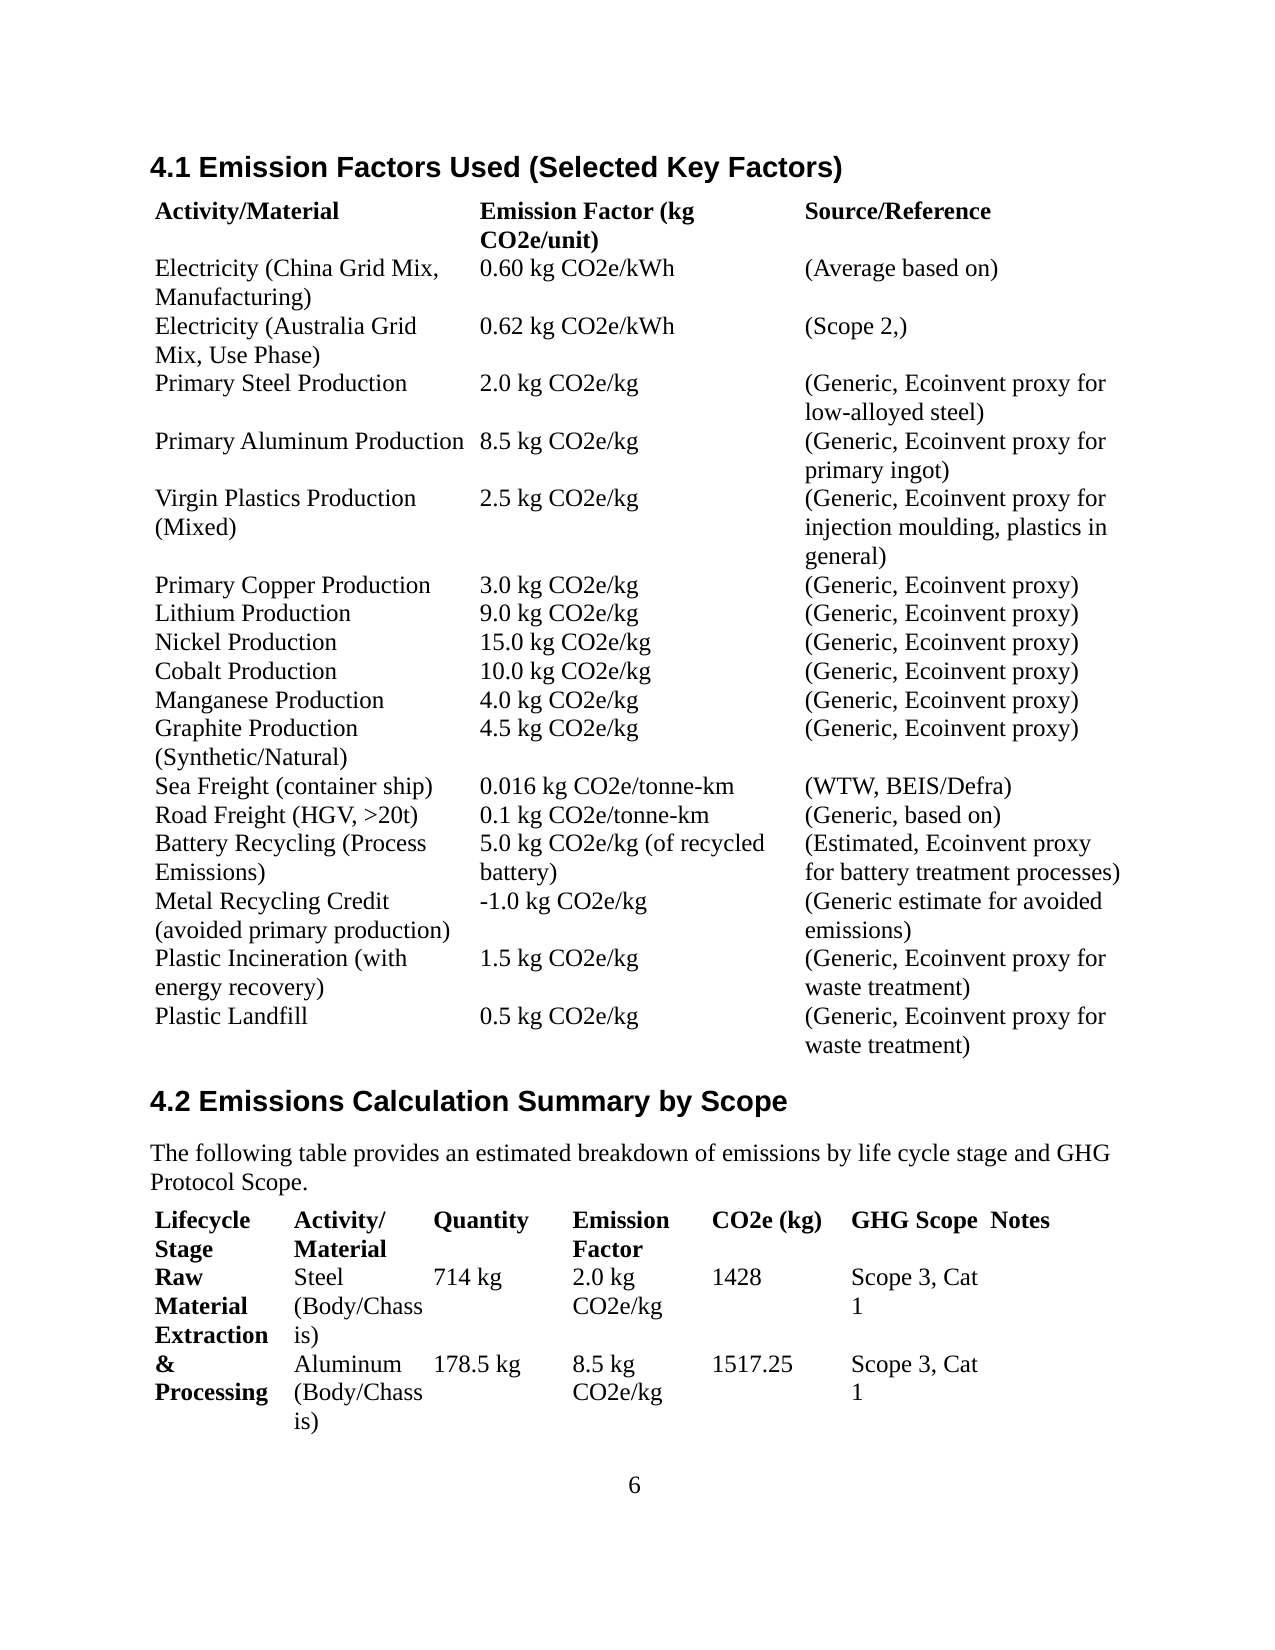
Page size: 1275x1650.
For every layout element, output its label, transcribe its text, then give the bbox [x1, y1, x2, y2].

text The following table provides an estimated breakdown of emissions by life cycle stage and GHG Protocol Scope. [150, 1138, 1125, 1196]
table_header GHG Scope [846, 1205, 986, 1262]
table_header Lifecycle Stage [150, 1205, 289, 1262]
table_cell (Generic, based on) [800, 800, 1125, 828]
table_cell Primary Aluminum Production [150, 426, 475, 483]
table_cell (Generic, Ecoinvent proxy) [800, 570, 1125, 598]
table_cell 4.5 kg CO2e/kg [475, 714, 800, 771]
table_cell Metal Recycling Credit (avoided primary production) [150, 886, 475, 943]
table_header Activity/Material [289, 1205, 428, 1262]
table_cell 178.5 kg [429, 1349, 568, 1435]
table_cell 8.5 kg CO2e/kg [568, 1349, 707, 1435]
table_cell Primary Copper Production [150, 570, 475, 598]
table_cell 0.60 kg CO2e/kWh [475, 254, 800, 311]
table_cell Nickel Production [150, 627, 475, 656]
table_cell Cobalt Production [150, 656, 475, 685]
table_cell Steel (Body/Chassis) [289, 1263, 428, 1349]
table_cell (Generic estimate for avoided emissions) [800, 886, 1125, 943]
table_cell (Scope 2,) [800, 311, 1125, 368]
table_cell Plastic Incineration (with energy recovery) [150, 944, 475, 1001]
table_cell Scope 3, Cat 1 [846, 1263, 986, 1349]
table_cell 0.1 kg CO2e/tonne-km [475, 800, 800, 828]
table_cell (Estimated, Ecoinvent proxy for battery treatment processes) [800, 829, 1125, 886]
table_cell (Average based on) [800, 254, 1125, 311]
table_cell Virgin Plastics Production (Mixed) [150, 484, 475, 570]
table_cell 15.0 kg CO2e/kg [475, 627, 800, 656]
table_cell Road Freight (HGV, >20t) [150, 800, 475, 828]
table_cell (Generic, Ecoinvent proxy) [800, 656, 1125, 685]
table_cell (Generic, Ecoinvent proxy) [800, 599, 1125, 627]
table_cell (Generic, Ecoinvent proxy) [800, 685, 1125, 713]
table_header Notes [986, 1205, 1125, 1262]
table_cell Lithium Production [150, 599, 475, 627]
table_cell Battery Recycling (Process Emissions) [150, 829, 475, 886]
table_cell Electricity (China Grid Mix, Manufacturing) [150, 254, 475, 311]
table_cell Aluminum (Body/Chassis) [289, 1349, 428, 1435]
table_cell 2.0 kg CO2e/kg [568, 1263, 707, 1349]
table_header Quantity [429, 1205, 568, 1262]
table_cell 9.0 kg CO2e/kg [475, 599, 800, 627]
table_cell 1517.25 [707, 1349, 846, 1435]
table_cell (Generic, Ecoinvent proxy for waste treatment) [800, 1001, 1125, 1058]
table_cell 3.0 kg CO2e/kg [475, 570, 800, 598]
table_cell Sea Freight (container ship) [150, 771, 475, 800]
table_cell 0.62 kg CO2e/kWh [475, 311, 800, 368]
table_cell 0.016 kg CO2e/tonne-km [475, 771, 800, 800]
table_cell (Generic, Ecoinvent proxy for injection moulding, plastics in general) [800, 484, 1125, 570]
table_cell Manganese Production [150, 685, 475, 713]
table_cell Electricity (Australia Grid Mix, Use Phase) [150, 311, 475, 368]
table_cell (Generic, Ecoinvent proxy) [800, 714, 1125, 771]
table_cell Plastic Landfill [150, 1001, 475, 1058]
table_cell [986, 1349, 1125, 1435]
table_cell 5.0 kg CO2e/kg (of recycled battery) [475, 829, 800, 886]
table_cell 8.5 kg CO2e/kg [475, 426, 800, 483]
table_header Source/Reference [800, 196, 1125, 253]
table_cell (Generic, Ecoinvent proxy for waste treatment) [800, 944, 1125, 1001]
table_cell 2.5 kg CO2e/kg [475, 484, 800, 570]
table_cell Primary Steel Production [150, 369, 475, 426]
table_cell (Generic, Ecoinvent proxy) [800, 627, 1125, 656]
table_cell Scope 3, Cat 1 [846, 1349, 986, 1435]
table_cell (Generic, Ecoinvent proxy for primary ingot) [800, 426, 1125, 483]
table_header CO2e (kg) [707, 1205, 846, 1262]
table_cell (WTW, BEIS/Defra) [800, 771, 1125, 800]
table_cell (Generic, Ecoinvent proxy for low-alloyed steel) [800, 369, 1125, 426]
table_cell 1428 [707, 1263, 846, 1349]
table_header Emission Factor [568, 1205, 707, 1262]
table_cell 10.0 kg CO2e/kg [475, 656, 800, 685]
table_cell Raw Material Extraction & Processing [150, 1263, 289, 1435]
subtitle 4.2 Emissions Calculation Summary by Scope [150, 1083, 1125, 1117]
table_cell -1.0 kg CO2e/kg [475, 886, 800, 943]
table_cell 4.0 kg CO2e/kg [475, 685, 800, 713]
table_header Emission Factor (kg CO2e/unit) [475, 196, 800, 253]
table_cell 0.5 kg CO2e/kg [475, 1001, 800, 1058]
table_cell Graphite Production (Synthetic/Natural) [150, 714, 475, 771]
table_header Activity/Material [150, 196, 475, 253]
table_cell 1.5 kg CO2e/kg [475, 944, 800, 1001]
table_cell 714 kg [429, 1263, 568, 1349]
subtitle 4.1 Emission Factors Used (Selected Key Factors) [150, 150, 1125, 183]
table_cell 2.0 kg CO2e/kg [475, 369, 800, 426]
table_cell [986, 1263, 1125, 1349]
